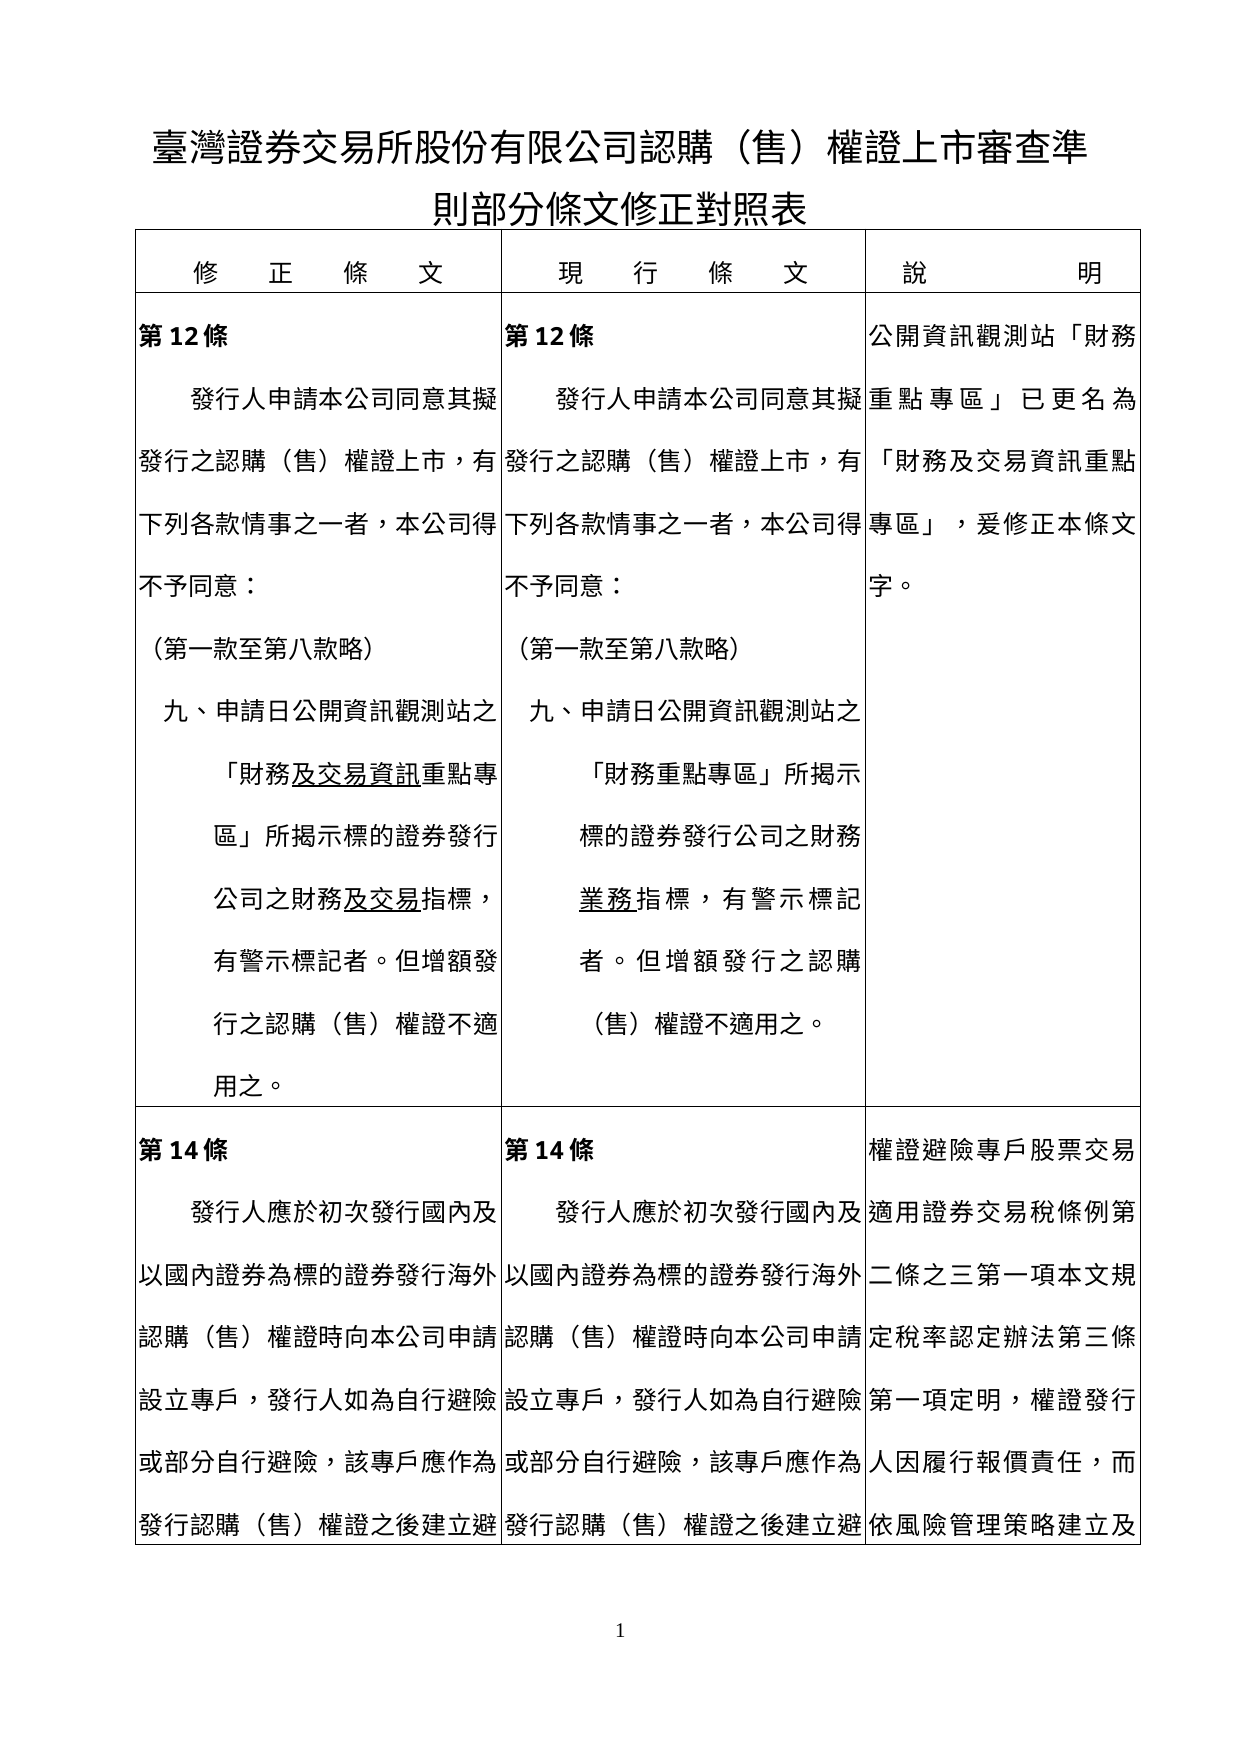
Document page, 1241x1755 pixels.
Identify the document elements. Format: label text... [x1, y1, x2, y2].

table_cell 權證避險專戶股票交易適用證券交易稅條例第二條之三第一項本文規定稅率認定辦法第三條第一項定明，權證發行人因履行報價責任，而依風險管理策略建立及 [866, 1107, 1140, 1544]
table_cell 第14條 發行人應於初次發行國內及以國內證券為標的證券發行海外認購（售）權證時向本公司申請設立專戶，發行人如為自行避險或部分自行避險，該專戶應作為發行認購（售）權證之後建立避險部位及將來投資人要求履約時提供作為履約專戶之用。發行人如全數委託其他機構避險，該專戶則作為將來投資人要求履約時提供作為履約專戶之用，另其委託之風險管理機構亦須於發行人處開設專戶，作為其發行認購（售）權證之後建立避險部位之用。 前項發行人專戶設於自營商帳號下，發行人發行國內認購（售）權證時，為適用證券交易稅條例第二條之三規定之避險需求，本國發行人帳號為八八八八八八－八，惟發行人發行海外認購（售）權證時，則非屬前開避險需求，本國發行人帳號為八八八八八八－一；外國發行人係透過直接或間接持股百分之百之子公司在中華民國境內設立分支機構提出申請者，該外國發行人應於該分支機構證券經紀商部門設立避險專戶；風險管理機構於發行人處開設之避險專戶，應設於證券經紀商部門，發行人發行國內認購（售）權證時，本國風險管理機構帳號為八八八八八八－八，惟發行人發行海外認購（售）權證時，本國風險管理機構帳號為八八八八八八－九。上開避險專戶均須先向本公司申報，並只得買賣因避險所採之避險金融工具，另於該避險專戶內之有價證券一律不得辦理質押。 [136, 1107, 501, 1544]
table_header 現 行 條 文 [502, 230, 865, 292]
table_cell 第12條 發行人申請本公司同意其擬發行之認購（售）權證上市，有下列各款情事之一者，本公司得不予同意： （第一款至第八款略） 九、申請日公開資訊觀測站之「財務重點專區」所揭示標的證券發行公司之財務業務指標，有警示標記者。但增額發行之認購（售）權證不適用之。 [502, 293, 865, 1106]
text 臺灣證券交易所股份有限公司認購（售）權證上市審查準則部分條文修正對照表 [136, 103, 1104, 228]
table_cell 公開資訊觀測站「財務重點專區」已更名為「財務及交易資訊重點專區」，爰修正本條文字。 [866, 293, 1140, 1106]
table_header 說 明 [866, 230, 1140, 292]
table_cell 第12條 發行人申請本公司同意其擬發行之認購（售）權證上市，有下列各款情事之一者，本公司得不予同意： （第一款至第八款略） 九、申請日公開資訊觀測站之「財務及交易資訊重點專區」所揭示標的證券發行公司之財務及交易指標，有警示標記者。但增額發行之認購（售）權證不適用之。 [136, 293, 501, 1106]
table_cell 第14條 發行人應於初次發行國內及以國內證券為標的證券發行海外認購（售）權證時向本公司申請設立專戶，發行人如為自行避險或部分自行避險，該專戶應作為發行認購（售）權證之後建立避 [502, 1107, 865, 1544]
table_header 修 正 條 文 [136, 230, 501, 292]
